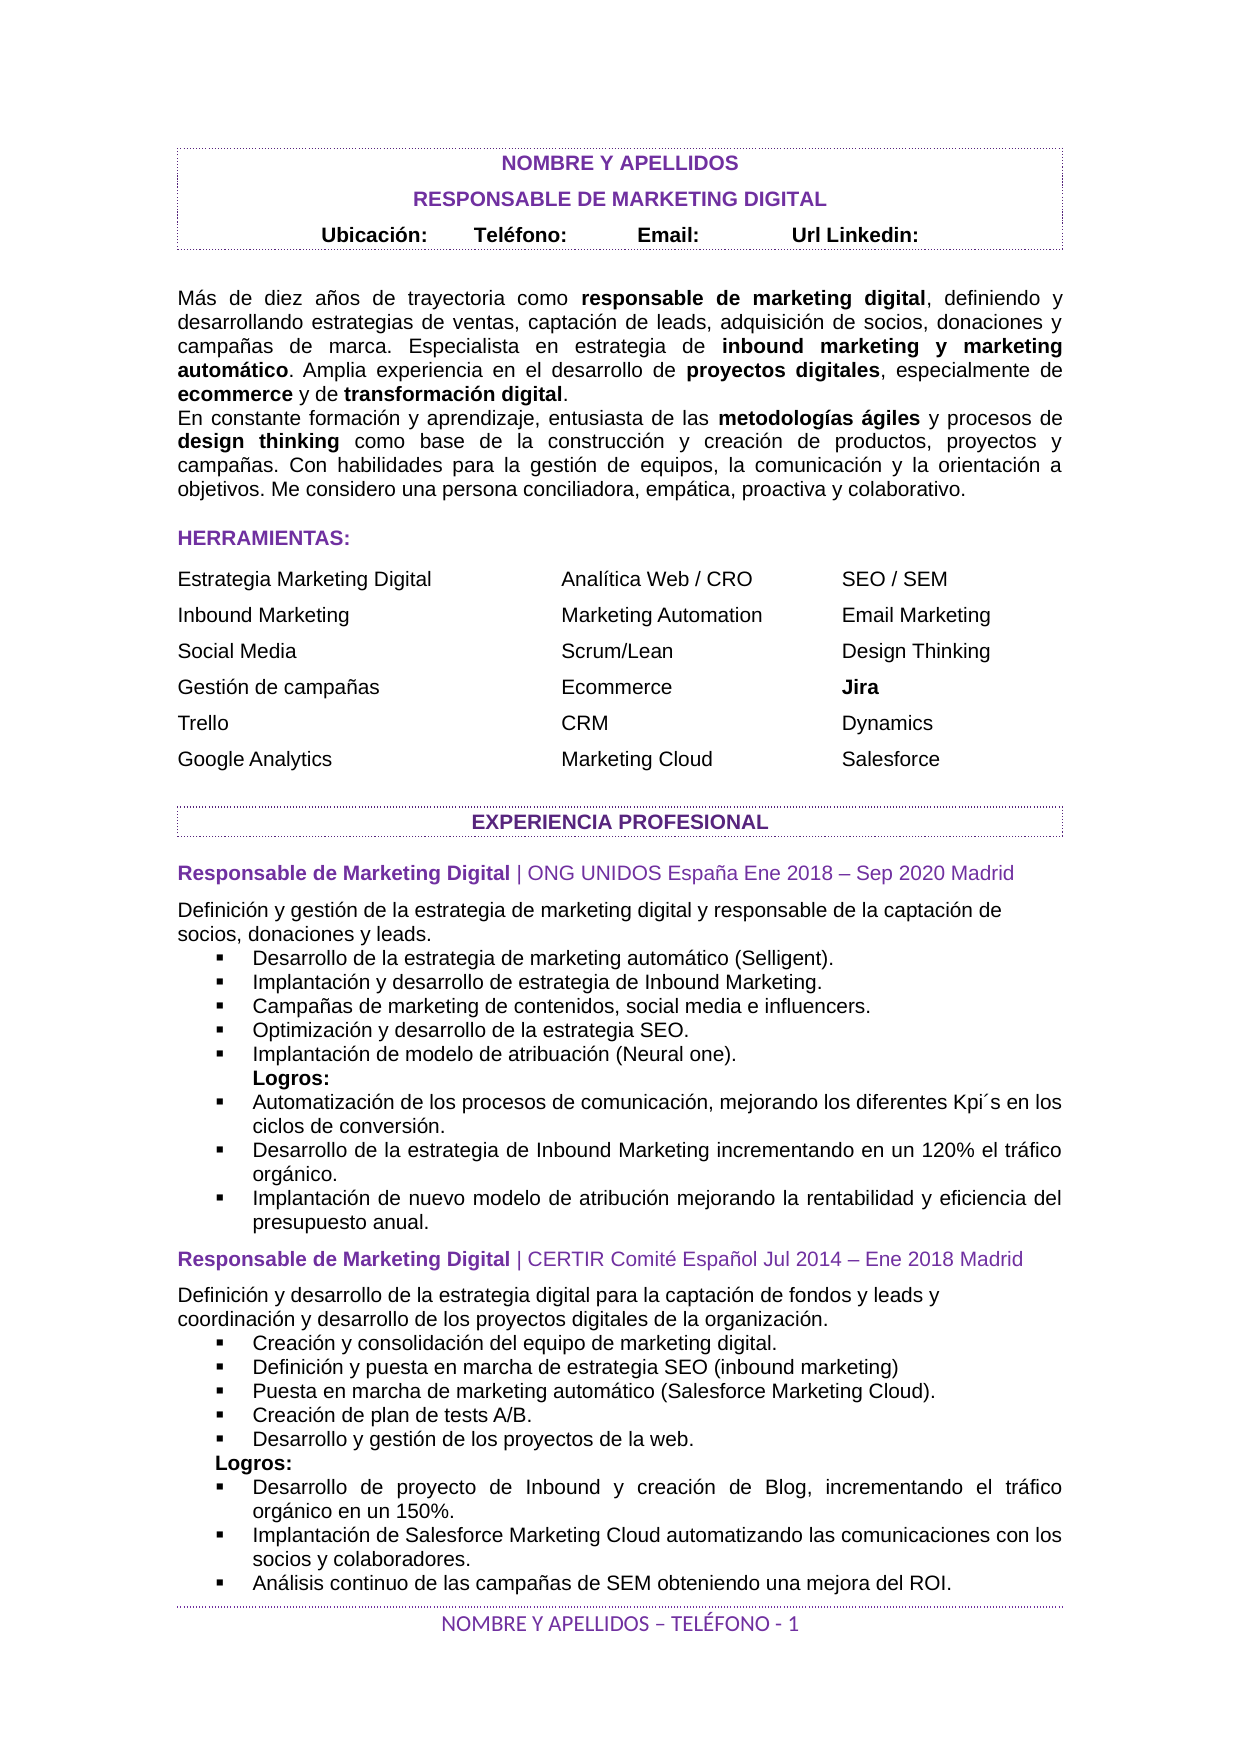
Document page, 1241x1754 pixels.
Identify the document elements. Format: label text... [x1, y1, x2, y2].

list Creación y consolidación del equipo de marketing digital. [215, 1331, 1063, 1355]
list Puesta en marcha de marketing automático (Salesforce Marketing Cloud). [215, 1379, 1063, 1403]
text Responsable de Marketing Digital | ONG UNIDOS España Ene 2018 – Sep 2020 Madrid [177, 861, 1063, 885]
list Implantación de Salesforce Marketing Cloud automatizando las comunicaciones con los socios y colaboradores. [215, 1523, 1063, 1571]
list Desarrollo de proyecto de Inbound y creación de Blog, incrementando el tráfico orgánico en un 150%. [215, 1475, 1063, 1523]
text RESPONSABLE DE MARKETING DIGITAL [177, 183, 1063, 211]
list Desarrollo de la estrategia de Inbound Marketing incrementando en un 120% el tráfico orgánico. [215, 1138, 1063, 1186]
text Trello CRM Dynamics [177, 711, 1063, 734]
text NOMBRE Y APELLIDOS [177, 148, 1063, 175]
list Desarrollo y gestión de los proyectos de la web. [215, 1427, 1063, 1451]
text Ubicación: Teléfono: Email: Url Linkedin: [177, 219, 1063, 250]
list Campañas de marketing de contenidos, social media e influencers. [215, 994, 1063, 1018]
text Logros: [215, 1451, 1063, 1475]
text Gestión de campañas Ecommerce Jira [177, 675, 1063, 699]
list Análisis continuo de las campañas de SEM obteniendo una mejora del ROI. [215, 1571, 1063, 1595]
list Desarrollo de la estrategia de marketing automático (Selligent). [215, 946, 1063, 969]
text Inbound Marketing Marketing Automation Email Marketing [177, 603, 1063, 627]
text Definición y desarrollo de la estrategia digital para la captación de fondos y leads y coordinación y desarrollo de los proyectos digitales de la organización. [177, 1283, 1063, 1331]
text Estrategia Marketing Digital Analítica Web / CRO SEO / SEM [177, 567, 1063, 591]
text En constante formación y aprendizaje, entusiasta de las metodologías ágiles y procesos de design thinking como base de la construcción y creación de productos, proyectos y campañas. Con habilidades para la gestión de equipos, la comunicación y la orientación a objetivos. Me considero una persona conciliadora, empática, proactiva y colaborativo. [177, 405, 1063, 501]
list Implantación de nuevo modelo de atribución mejorando la rentabilidad y eficiencia del presupuesto anual. [215, 1186, 1063, 1234]
text Google Analytics Marketing Cloud Salesforce [177, 747, 1063, 771]
list Definición y puesta en marcha de estrategia SEO (inbound marketing) [215, 1355, 1063, 1379]
text Social Media Scrum/Lean Design Thinking [177, 639, 1063, 663]
text Logros: [252, 1066, 1063, 1090]
text EXPERIENCIA PROFESIONAL [177, 806, 1063, 837]
text HERRAMIENTAS: [177, 526, 1063, 550]
list Optimización y desarrollo de la estrategia SEO. [215, 1018, 1063, 1042]
list Implantación y desarrollo de estrategia de Inbound Marketing. [215, 969, 1063, 994]
text Definición y gestión de la estrategia de marketing digital y responsable de la captación de socios, donaciones y leads. [177, 898, 1063, 946]
list Implantación de modelo de atribuación (Neural one). [215, 1042, 1063, 1066]
text Responsable de Marketing Digital | CERTIR Comité Español Jul 2014 – Ene 2018 Madrid [177, 1246, 1063, 1270]
list Automatización de los procesos de comunicación, mejorando los diferentes Kpi´s en los ciclos de conversión. [215, 1090, 1063, 1138]
list Creación de plan de tests A/B. [215, 1403, 1063, 1427]
text Más de diez años de trayectoria como responsable de marketing digital, definiendo y desarrollando estrategias de ventas, captación de leads, adquisición de socios, donaciones y campañas de marca. Especialista en estrategia de inbound marketing y marketing automático. Amplia experiencia en el desarrollo de proyectos digitales, especialmente de ecommerce y de transformación digital. [177, 286, 1063, 405]
